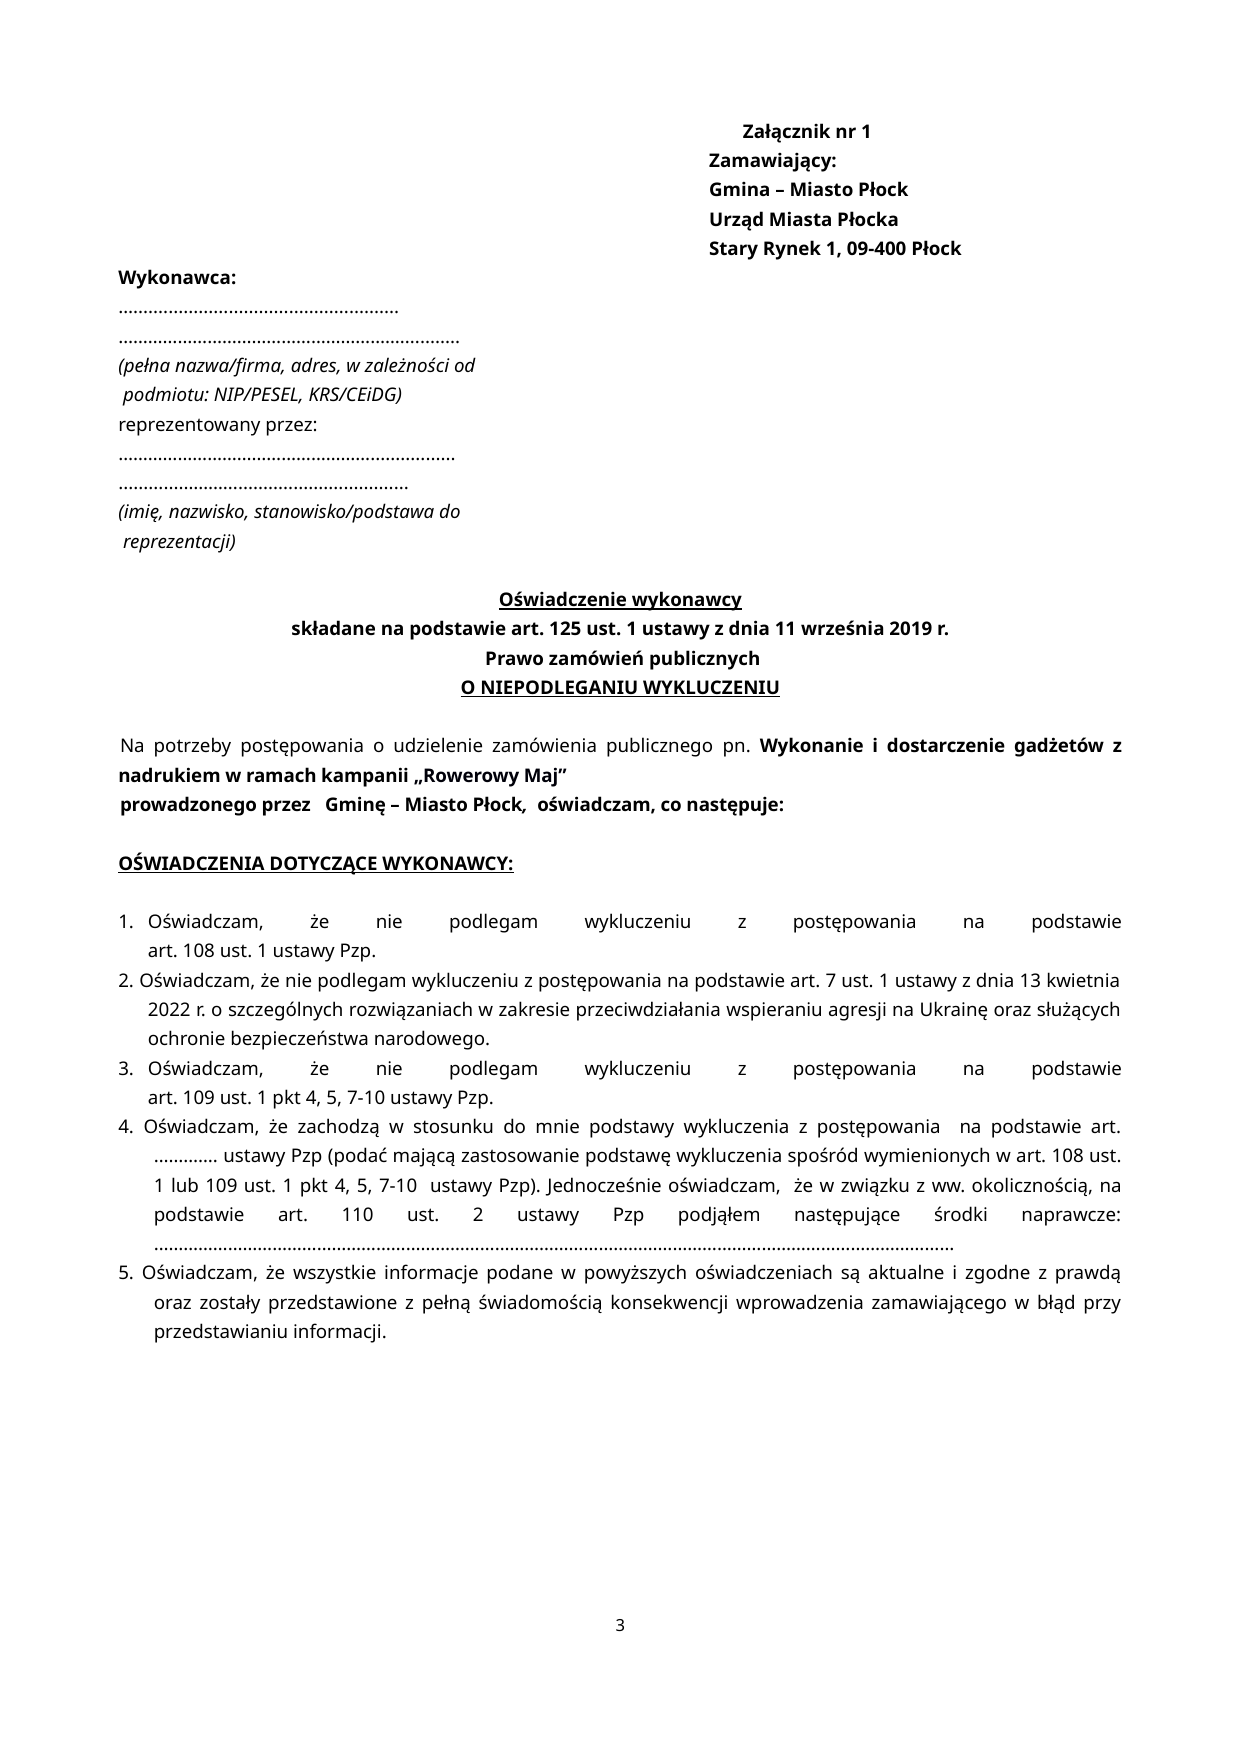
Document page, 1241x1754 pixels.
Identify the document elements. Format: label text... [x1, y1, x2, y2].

text .............……….................................... [118, 469, 1122, 495]
text Urząd Miasta Płocka [118, 206, 1122, 231]
text prowadzonego przez Gminę – Miasto Płock, oświadczam, co następuje: [118, 791, 1122, 817]
text Oświadczenie wykonawcy [118, 586, 1122, 612]
text …………………………………………………............ [118, 323, 1122, 348]
text (pełna nazwa/firma, adres, w zależności od [118, 352, 1122, 378]
text 1. Oświadczam, że nie podlegam wykluczeniu z postępowania na podstawie art. 108 ust. 1 ustawy Pzp. [118, 908, 1122, 963]
text Na potrzeby postępowania o udzielenie zamówienia publicznego pn. Wykonanie i dostarczenie gadżetów z nadrukiem w ramach kampanii „Rowerowy Maj” [118, 733, 1122, 788]
text 4. Oświadczam, że zachodzą w stosunku do mnie podstawy wykluczenia z postępowania na podstawie art. …………. ustawy Pzp (podać mającą zastosowanie podstawę wykluczenia spośród wymienionych w art. 108 ust. 1 lub 109 ust. 1 pkt 4, 5, 7-10 ustawy Pzp). Jednocześnie oświadczam, że w związku z ww. okolicznością, na podstawie art. 110 ust. 2 ustawy Pzp podjąłem następujące środki naprawcze: ……………………………………………………………………………………………………………………………………………… [118, 1113, 1122, 1256]
text Prawo zamówień publicznych [118, 645, 1122, 671]
text Stary Rynek 1, 09-400 Płock [118, 235, 1122, 261]
text O NIEPODLEGANIU WYKLUCZENIU [118, 674, 1122, 700]
text Gmina – Miasto Płock [118, 177, 1122, 202]
text reprezentacji) [118, 528, 1122, 553]
text podmiotu: NIP/PESEL, KRS/CEiDG) [118, 382, 1122, 407]
text składane na podstawie art. 125 ust. 1 ustawy z dnia 11 września 2019 r. [118, 616, 1122, 641]
text ……………………………………………................. [118, 440, 1122, 466]
text …..................................................... [118, 294, 1122, 319]
text OŚWIADCZENIA DOTYCZĄCE WYKONAWCY: [118, 850, 1122, 875]
text 5. Oświadczam, że wszystkie informacje podane w powyższych oświadczeniach są aktualne i zgodne z prawdą oraz zostały przedstawione z pełną świadomością konsekwencji wprowadzenia zamawiającego w błąd przy przedstawianiu informacji. [118, 1260, 1122, 1344]
text Załącznik nr 1 [118, 118, 1122, 144]
text Zamawiający: [118, 147, 1122, 173]
text 3. Oświadczam, że nie podlegam wykluczeniu z postępowania na podstawie art. 109 ust. 1 pkt 4, 5, 7-10 ustawy Pzp. [118, 1055, 1122, 1109]
text Wykonawca: [118, 264, 1122, 290]
text 2. Oświadczam, że nie podlegam wykluczeniu z postępowania na podstawie art. 7 ust. 1 ustawy z dnia 13 kwietnia 2022 r. o szczególnych rozwiązaniach w zakresie przeciwdziałania wspieraniu agresji na Ukrainę oraz służących ochronie bezpieczeństwa narodowego. [118, 967, 1122, 1051]
text reprezentowany przez: [118, 411, 1122, 436]
text (imię, nazwisko, stanowisko/podstawa do [118, 499, 1122, 524]
